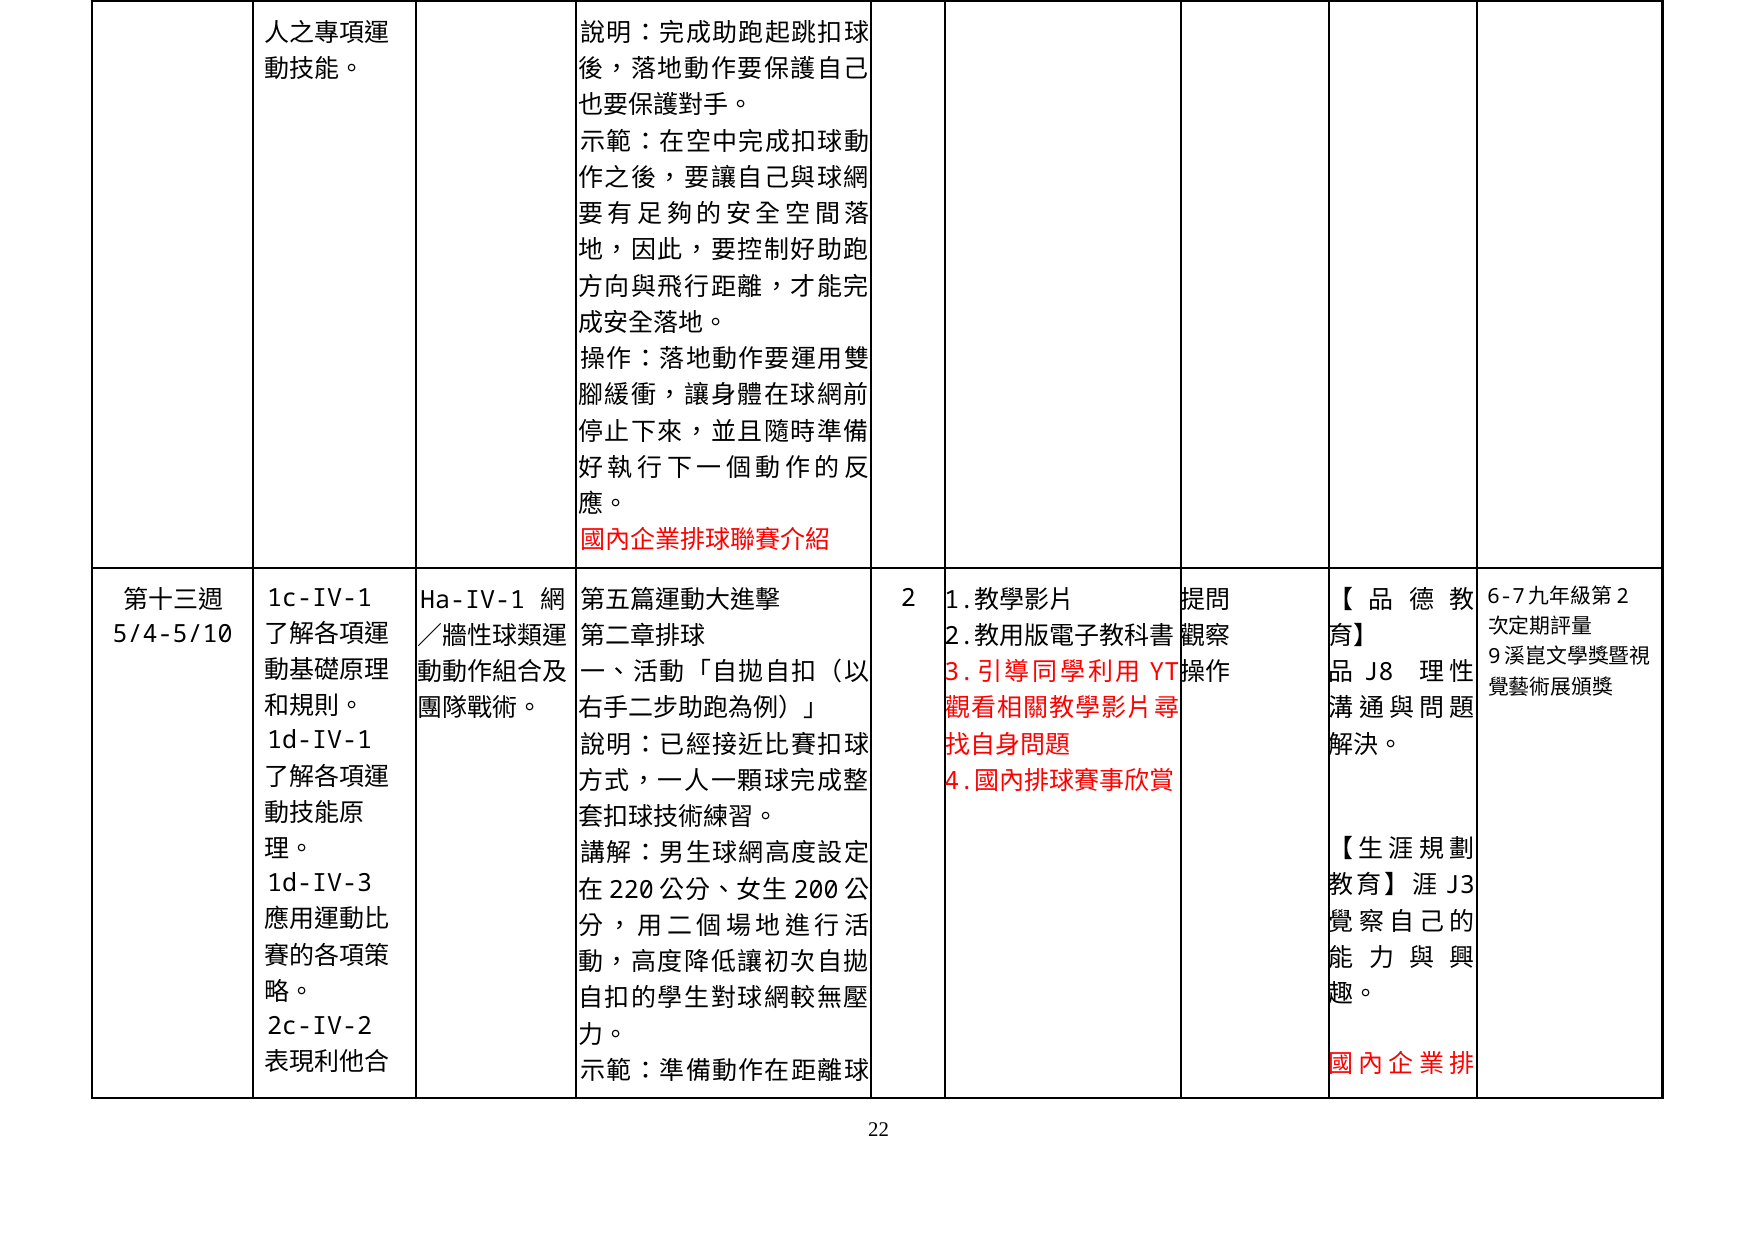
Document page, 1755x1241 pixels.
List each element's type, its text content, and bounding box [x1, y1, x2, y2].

table_cell [872, 2, 944, 567]
table_cell 1c-IV-1 了解各項運動基礎原理和規則。 1d-IV-1 了解各項運動技能原理。 1d-IV-3 應用運動比賽的各項策略。 2c-IV-2 表現利他合 [254, 569, 415, 1097]
table_cell 人之專項運動技能。 [254, 2, 415, 567]
table_cell Ha-IV-1 網／牆性球類運動動作組合及團隊戰術。 [417, 569, 575, 1097]
table_cell 說明：完成助跑起跳扣球後，落地動作要保護自己也要保護對手。 示範：在空中完成扣球動作之後，要讓自己與球網要有足夠的安全空間落地，因此，要控制好助跑方向與飛行距離，才能完成安全落地。 操作：落地動作要運用雙腳緩衝，讓身體在球網前停止下來，並且隨時準備好執行下一個動作的反應。 國內企業排球聯賽介紹 [577, 2, 870, 567]
table_cell [417, 2, 575, 567]
table_cell [1330, 2, 1476, 567]
table_cell 【品德教育】 品J8 理性溝通與問題解決。 【生涯規劃教育】涯J3 覺察自己的能力與興趣。 國內企業排 [1330, 569, 1476, 1097]
table_cell [946, 2, 1180, 567]
table_cell [1182, 2, 1328, 567]
table_cell [93, 2, 252, 567]
table_cell 第十三週5/4-5/10 [93, 569, 252, 1097]
table_cell 6-7九年級第2次定期評量 9溪崑文學獎暨視覺藝術展頒獎 [1478, 569, 1661, 1097]
table_cell 1.教學影片 2.教用版電子教科書 3.引導同學利用YT觀看相關教學影片尋找自身問題 4.國內排球賽事欣賞 [946, 569, 1180, 1097]
table_cell [1478, 2, 1661, 567]
table_cell 提問 觀察 操作 [1182, 569, 1328, 1097]
table_cell 2 [872, 569, 944, 1097]
table_cell 第五篇運動大進擊 第二章排球 一、活動「自拋自扣（以右手二步助跑為例）」 說明：已經接近比賽扣球方式，一人一顆球完成整套扣球技術練習。 講解：男生球網高度設定在220公分、女生200公分，用二個場地進行活動，高度降低讓初次自拋自扣的學生對球網較無壓力。 示範：準備動作在距離球 [577, 569, 870, 1097]
